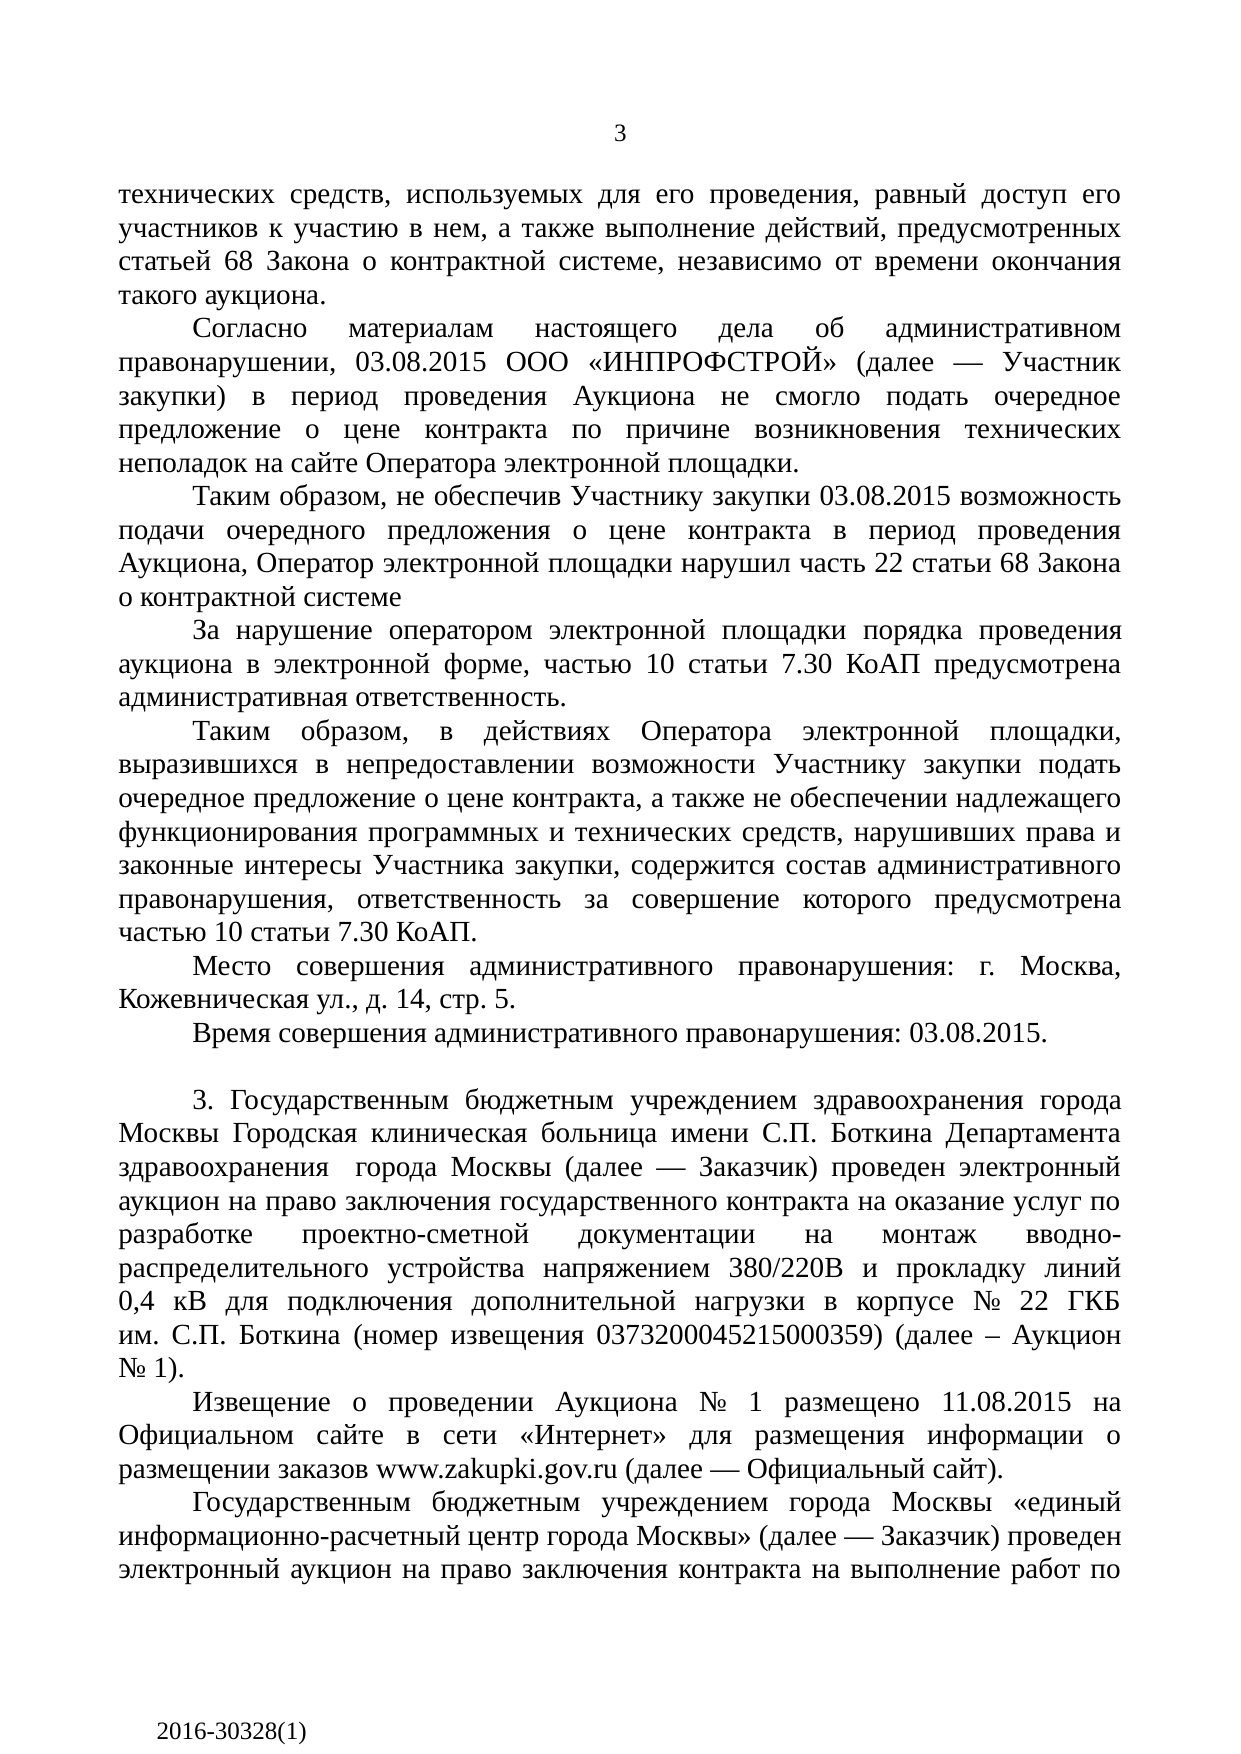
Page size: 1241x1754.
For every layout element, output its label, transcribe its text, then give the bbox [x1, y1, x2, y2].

text Место совершения административного правонарушения: г. Москва, Кожевническая ул., д. 14, стр. 5. [118, 948, 1122, 1015]
text Извещение о проведении Аукциона № 1 размещено 11.08.2015 на Официальном сайте в сети «Интернет» для размещения информации о размещении заказов www.zakupki.gov.ru (далее — Официальный сайт). [118, 1384, 1122, 1484]
text Таким образом, не обеспечив Участнику закупки 03.08.2015 возможность подачи очередного предложения о цене контракта в период проведения Аукциона, Оператор электронной площадки нарушил часть 22 статьи 68 Закона о контрактной системе [118, 478, 1122, 612]
text Согласно материалам настоящего дела об административном правонарушении, 03.08.2015 ООО «ИНПРОФСТРОЙ» (далее — Участник закупки) в период проведения Аукциона не смогло подать очередное предложение о цене контракта по причине возникновения технических неполадок на сайте Оператора электронной площадки. [118, 311, 1122, 478]
text Таким образом, в действиях Оператора электронной площадки, выразившихся в непредоставлении возможности Участнику закупки подать очередное предложение о цене контракта, а также не обеспечении надлежащего функционирования программных и технических средств, нарушивших права и законные интересы Участника закупки, содержится состав административного правонарушения, ответственность за совершение которого предусмотрена частью 10 статьи 7.30 КоАП. [118, 713, 1122, 948]
text 3. Государственным бюджетным учреждением здравоохранения города Москвы Городская клиническая больница имени С.П. Боткина Департамента здравоохранения города Москвы (далее — Заказчик) проведен электронный аукцион на право заключения государственного контракта на оказание услуг по разработке проектно-сметной документации на монтаж вводно-распределительного устройства напряжением 380/220В и прокладку линий 0,4 кВ для подключения дополнительной нагрузки в корпусе № 22 ГКБ им. С.П. Боткина (номер извещения 0373200045215000359) (далее – Аукцион № 1). [118, 1082, 1122, 1384]
text Время совершения административного правонарушения: 03.08.2015. [118, 1015, 1122, 1048]
text За нарушение оператором электронной площадки порядка проведения аукциона в электронной форме, частью 10 статьи 7.30 КоАП предусмотрена административная ответственность. [118, 612, 1122, 713]
text технических средств, используемых для его проведения, равный доступ его участников к участию в нем, а также выполнение действий, предусмотренных статьей 68 Закона о контрактной системе, независимо от времени окончания такого аукциона. [118, 176, 1122, 311]
text Государственным бюджетным учреждением города Москвы «единый информационно-расчетный центр города Москвы» (далее — Заказчик) проведен электронный аукцион на право заключения контракта на выполнение работ по [118, 1484, 1122, 1585]
